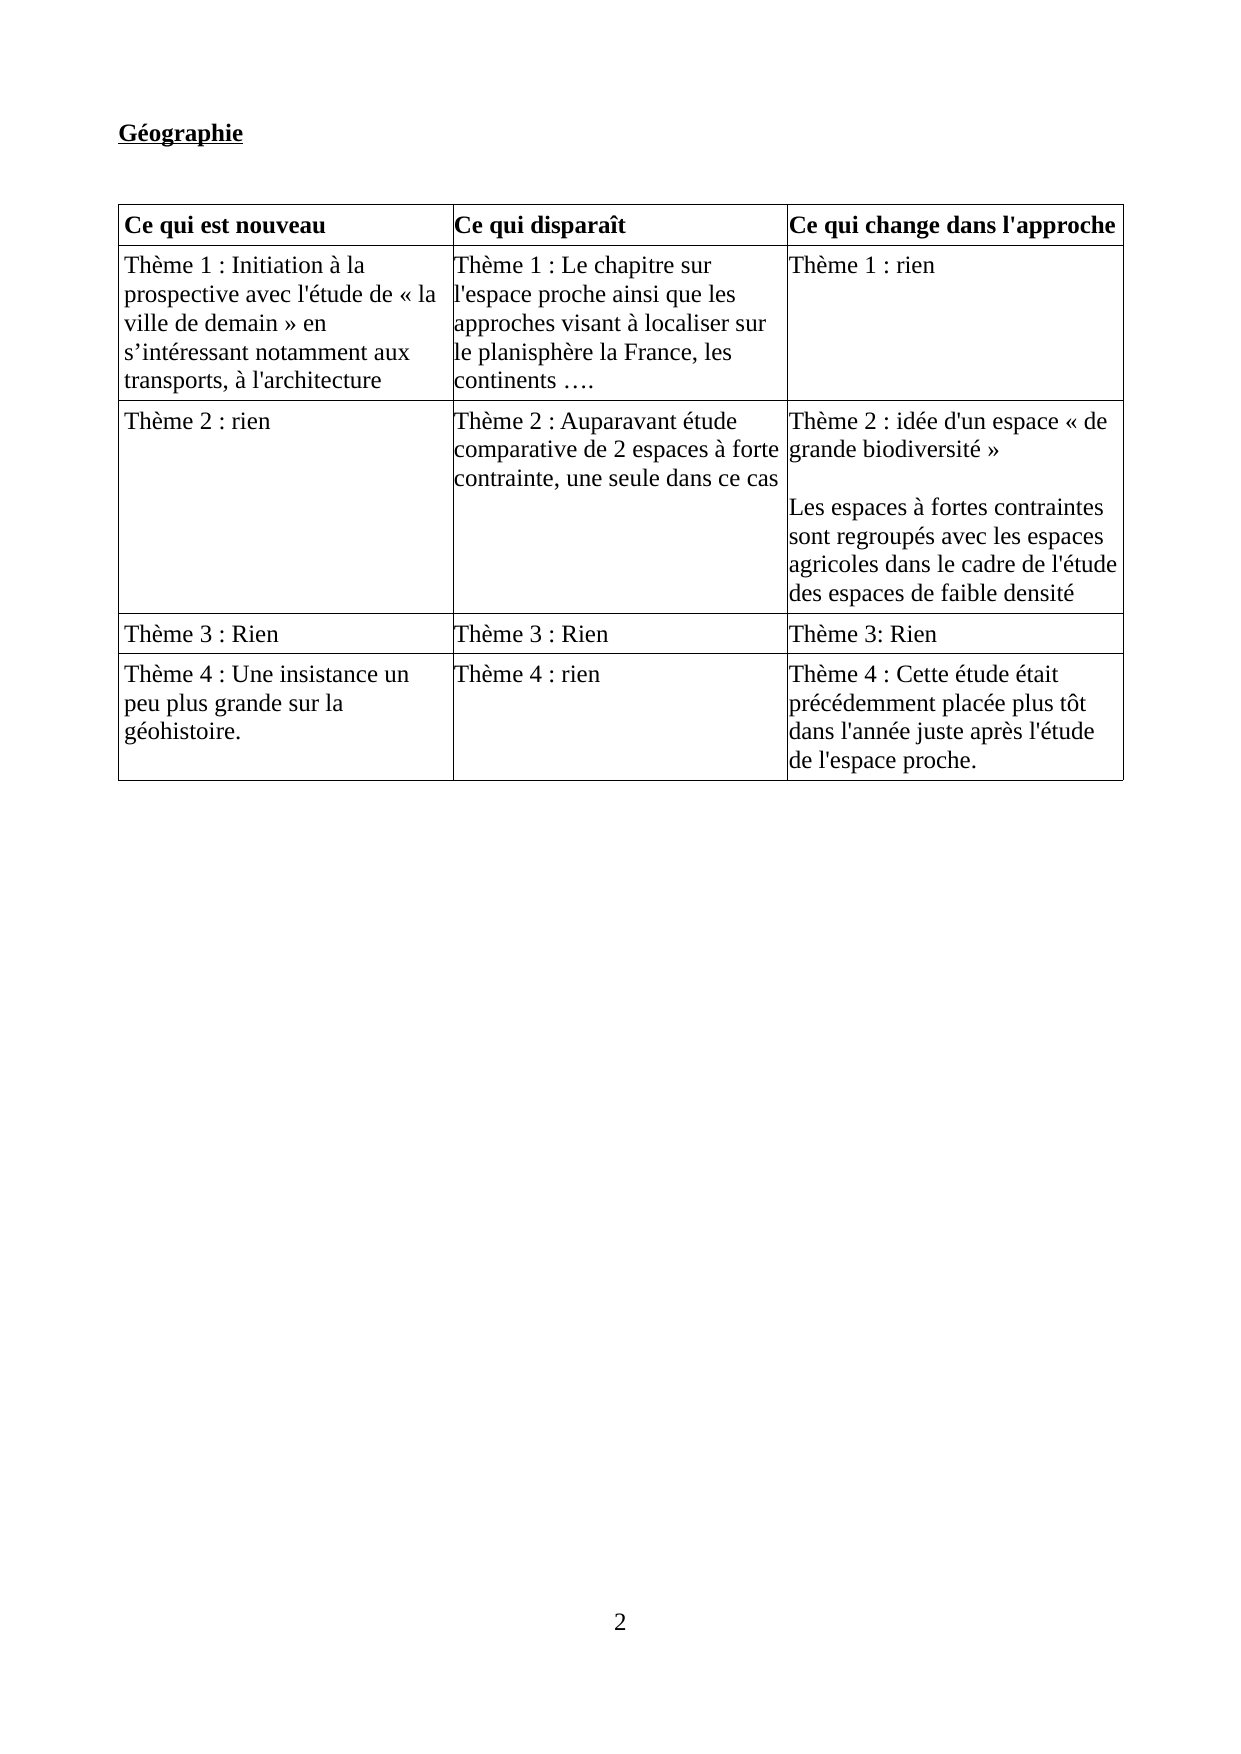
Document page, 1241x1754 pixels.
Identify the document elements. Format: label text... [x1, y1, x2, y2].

table_header Ce qui change dans l'approche [788, 205, 1123, 245]
table_cell Thème 2 : idée d'un espace « de grande biodiversité » Les espaces à fortes contraintes sont regroupés avec les espaces agricoles dans le cadre de l'étude des espaces de faible densité [788, 401, 1123, 613]
table_cell Thème 1 : rien [788, 246, 1123, 400]
table_cell Thème 4 : rien [454, 654, 787, 780]
table_cell Thème 3 : Rien [454, 614, 787, 653]
table_cell Thème 3: Rien [788, 614, 1123, 653]
table_header Ce qui disparaît [454, 205, 787, 245]
table_cell Thème 2 : Auparavant étude comparative de 2 espaces à forte contrainte, une seule dans ce cas [454, 401, 787, 613]
table_cell Thème 1 : Le chapitre sur l'espace proche ainsi que les approches visant à localiser sur le planisphère la France, les continents …. [454, 246, 787, 400]
table_cell Thème 2 : rien [119, 401, 453, 613]
table_cell Thème 4 : Une insistance un peu plus grande sur la géohistoire. [119, 654, 453, 780]
table_cell Thème 1 : Initiation à la prospective avec l'étude de « la ville de demain » en s’intéressant notamment aux transports, à l'architecture [119, 246, 453, 400]
text Géographie [118, 118, 1122, 147]
table_cell Thème 3 : Rien [119, 614, 453, 653]
table_cell Thème 4 : Cette étude était précédemment placée plus tôt dans l'année juste après l'étude de l'espace proche. [788, 654, 1123, 780]
table_header Ce qui est nouveau [119, 205, 453, 245]
